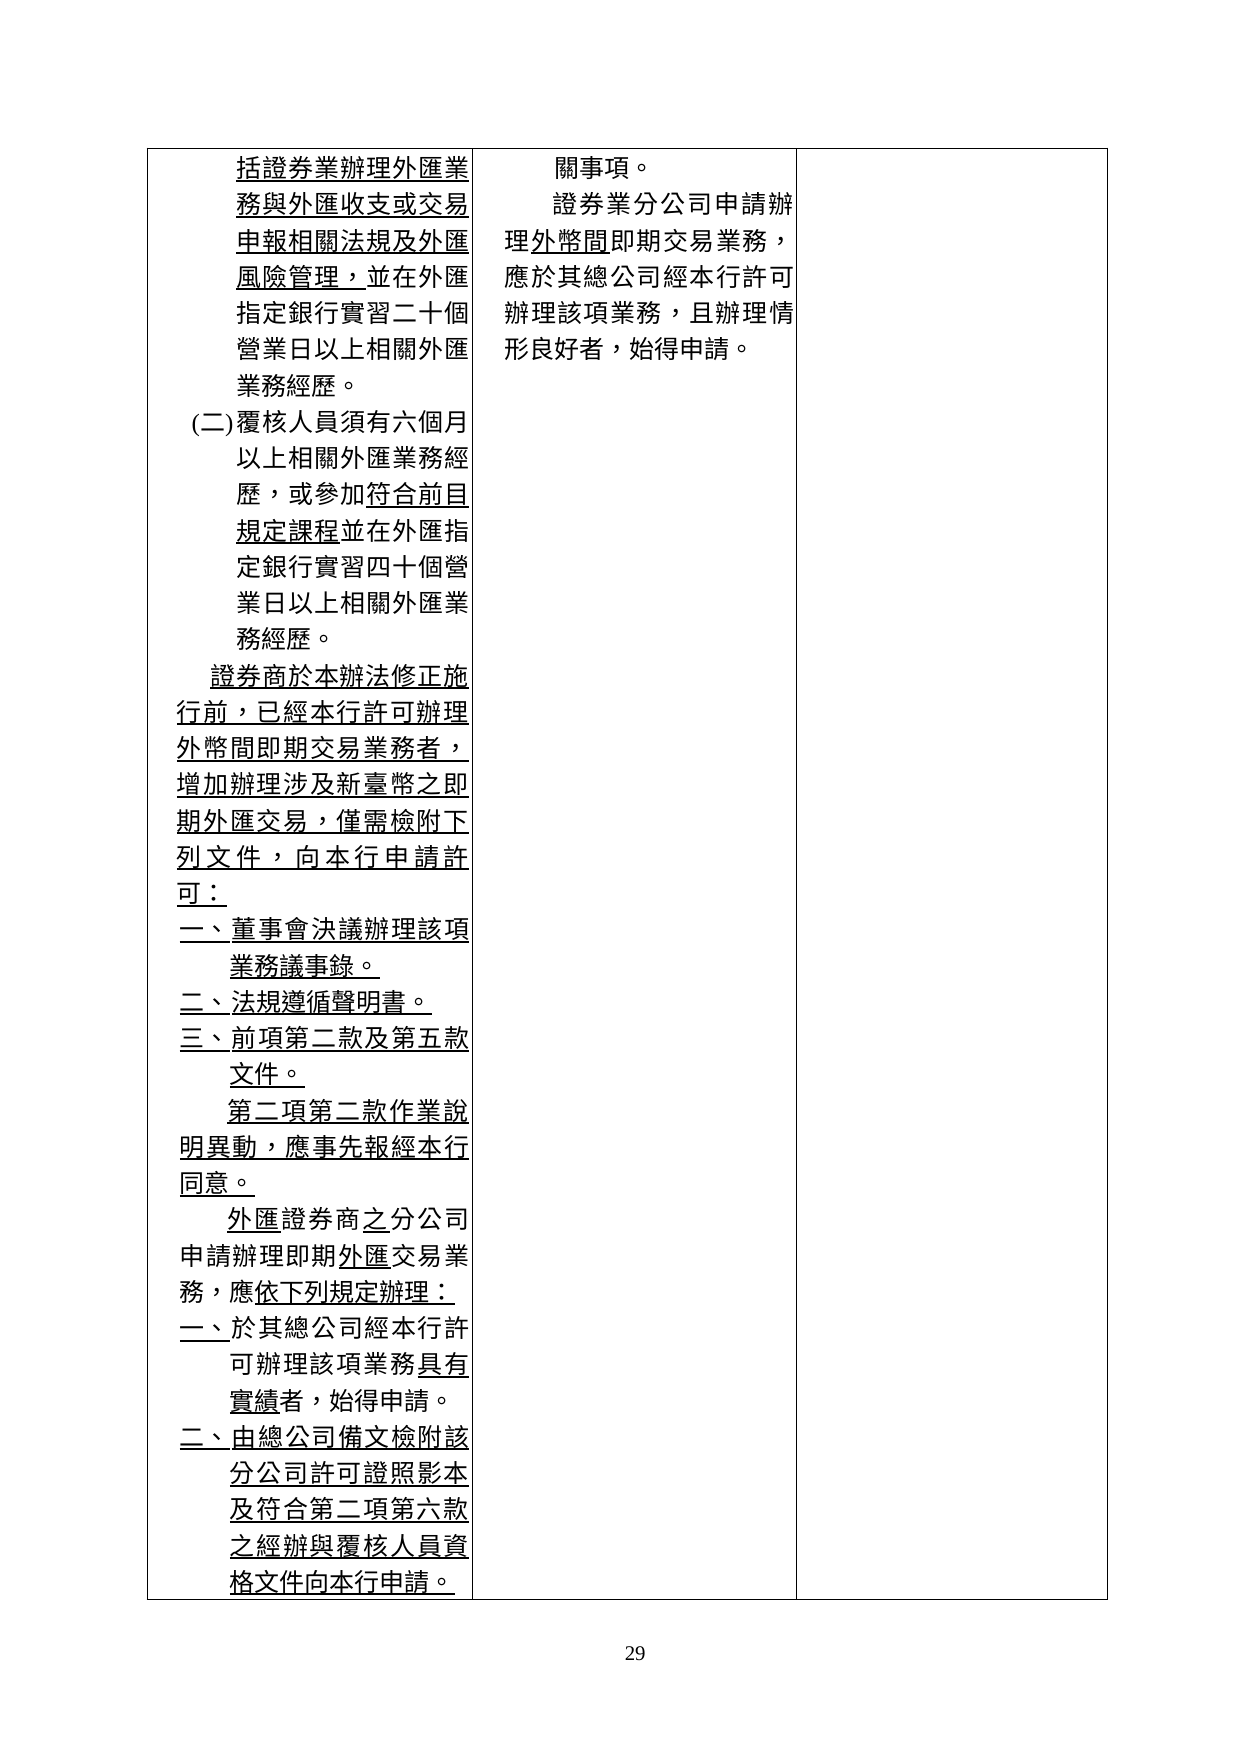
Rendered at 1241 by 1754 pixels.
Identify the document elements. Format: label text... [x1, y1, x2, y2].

table_cell (即期外匯交易業務之申辦) 第四十七條 證券商同時為證券交易法第十六條規定之證券承銷商、證券自營商及證券經紀商者，始得申辦即期外匯交易業務。 證券商辦理即期外匯交易業務，應檢附下列文件，向本行申請許可： 第七條之書件。 作業說明，其內容應包括營業時間與帳務處理日期之劃分時點，及第五十二條第一項填報本行外匯局「外匯部位日報表」之勾稽方式。 經本行許可辦理第四條第一項第二款以外各款業務之一，並有實績之證明文件。 達金管會訂定證券商申請在我國設立國際證券業務分公司，辦理國際金融業務條例第二十二條之四第一項各款業務者，其最近期經會計師查核簽證或核閱之財務報告淨值標準。 守法、健全經營：申請前三年內無重大違規遭受處分紀錄，或受處分而其違法情事已具體改善並經主管機關或本行認可之證明文件。 經辦人員與覆核人員已具備下列資格之證明文件： 經辦人員須有三個月以上相關外匯業務經歷，或參加國內金融訓練機構所舉辦之外匯法規相關課程十二小時以上且取得合格證書，課程內容須包括證券業辦理外匯業務與外匯收支或交易申報相關法規及外匯風險管理，並在外匯指定銀行實習二十個營業日以上相關外匯業務經歷。 覆核人員須有六個月以上相關外匯業務經歷，或參加符合前目規定課程並在外匯指定銀行實習四十個營業日以上相關外匯業務經歷。 證券商於本辦法修正施行前，已經本行許可辦理外幣間即期交易業務者，增加辦理涉及新臺幣之即期外匯交易，僅需檢附下列文件，向本行申請許可： 董事會決議辦理該項業務議事錄。 法規遵循聲明書。 前項第二款及第五款文件。 第二項第二款作業說明異動，應事先報經本行同意。 外匯證券商之分公司申請辦理即期外匯交易業務，應依下列規定辦理： 於其總公司經本行許可辦理該項業務具有實績者，始得申請。 由總公司備文檢附該分公司許可證照影本及符合第二項第六款之經辦與覆核人員資格文件向本行申請。 [148, 149, 472, 1599]
table_cell [797, 149, 1107, 1599]
table_cell (外幣間即期交易業務之申辦) 第二十五條 證券業辦理外幣間即期交易業務，應由總公司備文，除檢附第六條之書件外，並應檢附符合下列資格之證明文件，向本行申請許可： 經本行許可辦理第四條第一項各款業務之一，並有實績者。 達金管會訂定證券業申請在我國設立國際證券業務分公司，辦理國際金融業務條例第二十二條之四第一項各款業務者，其最近期經會計師查核簽證或核閱之財務報告淨值標準。 守法、健全經營：申請前三年內無重大違規遭受處分紀錄，或受處分而其違法情事已具體改善並經主管機關或本行認可。 經辦人員與覆核人員應具備下列資格： 經辦人員須有三個月以上相關外匯業務經歷，或參加國內金融訓練機構所舉辦之外匯法規相關課程十二小時以上並在外匯指定銀行實習二十個營業日以上相關外匯業務經歷。 覆核人員須有六個月以上相關外匯業務經歷，或參加國內金融訓練機構所舉辦之外匯法規相關課程十二小時以上並在外匯指定銀行實習四十個營業日以上相關外匯業務經歷。 電腦設備及相關作業環境已足以妥善辦理第二十六條規定之有關事項。 證券業分公司申請辦理外幣間即期交易業務，應於其總公司經本行許可辦理該項業務，且辦理情形良好者，始得申請。 [473, 149, 796, 1599]
